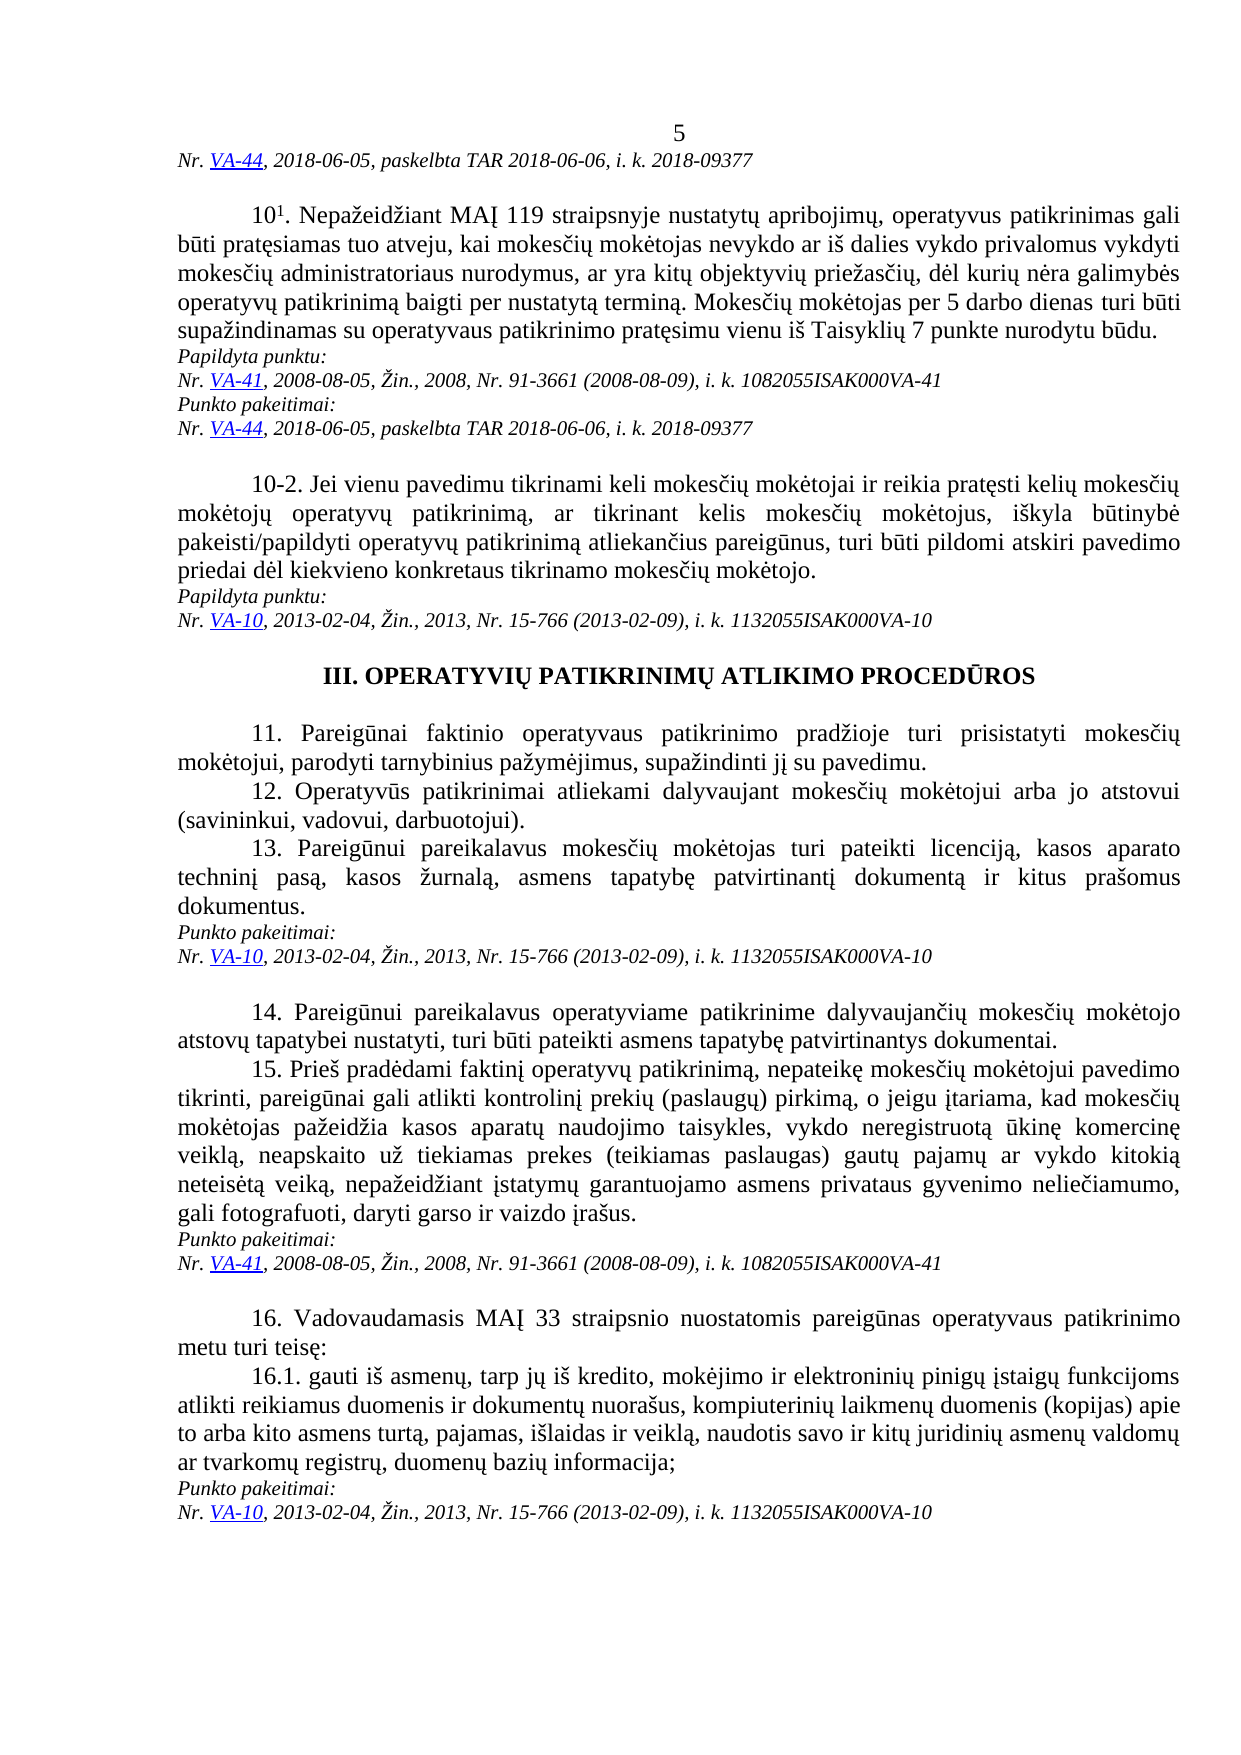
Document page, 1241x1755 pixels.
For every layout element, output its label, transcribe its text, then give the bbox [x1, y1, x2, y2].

text 16. Vadovaudamasis MAĮ 33 straipsnio nuostatomis pareigūnas operatyvaus patikrinimo metu turi teisę: [177, 1303, 1181, 1361]
text Punkto pakeitimai: [177, 920, 1181, 944]
text 10-2. Jei vienu pavedimu tikrinami keli mokesčių mokėtojai ir reikia pratęsti kelių mokesčių mokėtojų operatyvų patikrinimą, ar tikrinant kelis mokesčių mokėtojus, iškyla būtinybė pakeisti/papildyti operatyvų patikrinimą atliekančius pareigūnus, turi būti pildomi atskiri pavedimo priedai dėl kiekvieno konkretaus tikrinamo mokesčių mokėtojo. [177, 469, 1181, 584]
text III. OPERATYVIŲ PATIKRINIMŲ ATLIKIMO PROCEDŪROS [177, 661, 1181, 690]
text Punkto pakeitimai: [177, 1227, 1181, 1251]
text Nr. VA-44, 2018-06-05, paskelbta TAR 2018-06-06, i. k. 2018-09377 [177, 416, 1181, 440]
text Punkto pakeitimai: [177, 1476, 1181, 1500]
text Papildyta punktu: [177, 344, 1181, 368]
text 15. Prieš pradėdami faktinį operatyvų patikrinimą, nepateikę mokesčių mokėtojui pavedimo tikrinti, pareigūnai gali atlikti kontrolinį prekių (paslaugų) pirkimą, o jeigu įtariama, kad mokesčių mokėtojas pažeidžia kasos aparatų naudojimo taisykles, vykdo neregistruotą ūkinę komercinę veiklą, neapskaito už tiekiamas prekes (teikiamas paslaugas) gautų pajamų ar vykdo kitokią neteisėtą veiką, nepažeidžiant įstatymų garantuojamo asmens privataus gyvenimo neliečiamumo, gali fotografuoti, daryti garso ir vaizdo įrašus. [177, 1054, 1181, 1227]
text Nr. VA-41, 2008-08-05, Žin., 2008, Nr. 91-3661 (2008-08-09), i. k. 1082055ISAK000VA-41 [177, 1251, 1181, 1275]
text 101. Nepažeidžiant MAĮ 119 straipsnyje nustatytų apribojimų, operatyvus patikrinimas gali būti pratęsiamas tuo atveju, kai mokesčių mokėtojas nevykdo ar iš dalies vykdo privalomus vykdyti mokesčių administratoriaus nurodymus, ar yra kitų objektyvių priežasčių, dėl kurių nėra galimybės operatyvų patikrinimą baigti per nustatytą terminą. Mokesčių mokėtojas per 5 darbo dienas turi būti supažindinamas su operatyvaus patikrinimo pratęsimu vienu iš Taisyklių 7 punkte nurodytu būdu. [177, 200, 1181, 344]
text 12. Operatyvūs patikrinimai atliekami dalyvaujant mokesčių mokėtojui arba jo atstovui (savininkui, vadovui, darbuotojui). [177, 776, 1181, 833]
text Nr. VA-10, 2013-02-04, Žin., 2013, Nr. 15-766 (2013-02-09), i. k. 1132055ISAK000VA-10 [177, 944, 1181, 968]
text 14. Pareigūnui pareikalavus operatyviame patikrinime dalyvaujančių mokesčių mokėtojo atstovų tapatybei nustatyti, turi būti pateikti asmens tapatybę patvirtinantys dokumentai. [177, 997, 1181, 1054]
text Nr. VA-10, 2013-02-04, Žin., 2013, Nr. 15-766 (2013-02-09), i. k. 1132055ISAK000VA-10 [177, 1500, 1181, 1524]
text Punkto pakeitimai: [177, 392, 1181, 416]
text Papildyta punktu: [177, 584, 1181, 608]
text 16.1. gauti iš asmenų, tarp jų iš kredito, mokėjimo ir elektroninių pinigų įstaigų funkcijoms atlikti reikiamus duomenis ir dokumentų nuorašus, kompiuterinių laikmenų duomenis (kopijas) apie to arba kito asmens turtą, pajamas, išlaidas ir veiklą, naudotis savo ir kitų juridinių asmenų valdomų ar tvarkomų registrų, duomenų bazių informacija; [177, 1361, 1181, 1476]
text 13. Pareigūnui pareikalavus mokesčių mokėtojas turi pateikti licenciją, kasos aparato techninį pasą, kasos žurnalą, asmens tapatybę patvirtinantį dokumentą ir kitus prašomus dokumentus. [177, 833, 1181, 920]
text Nr. VA-44, 2018-06-05, paskelbta TAR 2018-06-06, i. k. 2018-09377 [177, 148, 1181, 172]
text Nr. VA-10, 2013-02-04, Žin., 2013, Nr. 15-766 (2013-02-09), i. k. 1132055ISAK000VA-10 [177, 608, 1181, 632]
text Nr. VA-41, 2008-08-05, Žin., 2008, Nr. 91-3661 (2008-08-09), i. k. 1082055ISAK000VA-41 [177, 368, 1181, 392]
text 11. Pareigūnai faktinio operatyvaus patikrinimo pradžioje turi prisistatyti mokesčių mokėtojui, parodyti tarnybinius pažymėjimus, supažindinti jį su pavedimu. [177, 718, 1181, 776]
